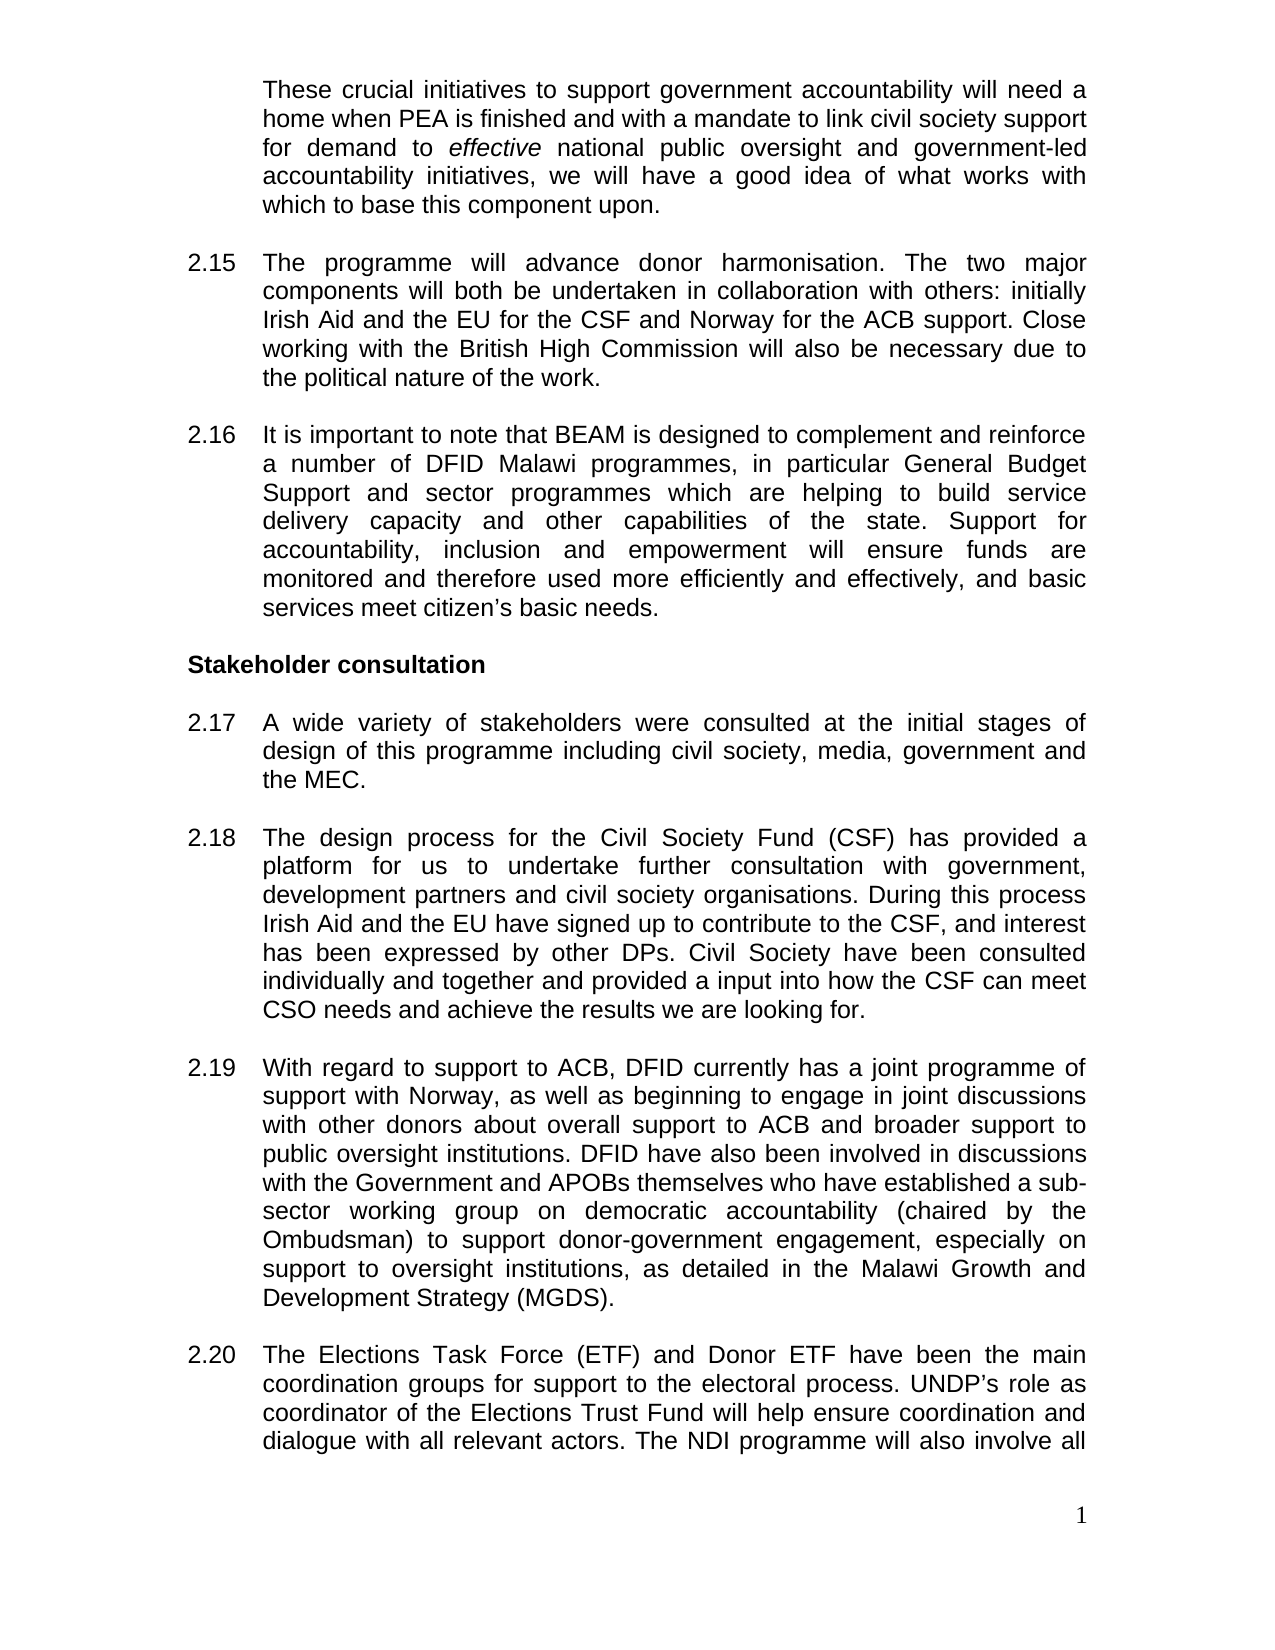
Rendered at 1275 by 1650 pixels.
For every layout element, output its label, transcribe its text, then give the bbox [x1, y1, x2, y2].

text Stakeholder consultation [187, 650, 1088, 679]
list With regard to support to ACB, DFID currently has a joint programme of support with Norway, as well as beginning to engage in joint discussions with other donors about overall support to ACB and broader support to public oversight institutions. DFID have also been involved in discussions with the Government and APOBs themselves who have established a sub-sector working group on democratic accountability (chaired by the Ombudsman) to support donor-government engagement, especially on support to oversight institutions, as detailed in the Malawi Growth and Development Strategy (MGDS). [187, 1052, 1088, 1311]
list A wide variety of stakeholders were consulted at the initial stages of design of this programme including civil society, media, government and the MEC. [187, 707, 1088, 794]
list It is important to note that BEAM is designed to complement and reinforce a number of DFID Malawi programmes, in particular General Budget Support and sector programmes which are helping to build service delivery capacity and other capabilities of the state. Support for accountability, inclusion and empowerment will ensure funds are monitored and therefore used more efficiently and effectively, and basic services meet citizen’s basic needs. [187, 420, 1088, 621]
list These crucial initiatives to support government accountability will need a home when PEA is finished and with a mandate to link civil society support for demand to effective national public oversight and government-led accountability initiatives, we will have a good idea of what works with which to base this component upon. [187, 75, 1088, 219]
list The design process for the Civil Society Fund (CSF) has provided a platform for us to undertake further consultation with government, development partners and civil society organisations. During this process Irish Aid and the EU have signed up to contribute to the CSF, and interest has been expressed by other DPs. Civil Society have been consulted individually and together and provided a input into how the CSF can meet CSO needs and achieve the results we are looking for. [187, 822, 1088, 1024]
list The programme will advance donor harmonisation. The two major components will both be undertaken in collaboration with others: initially Irish Aid and the EU for the CSF and Norway for the ACB support. Close working with the British High Commission will also be necessary due to the political nature of the work. [187, 247, 1088, 391]
list The Elections Task Force (ETF) and Donor ETF have been the main coordination groups for support to the electoral process. UNDP’s role as coordinator of the Elections Trust Fund will help ensure coordination and dialogue with all relevant actors. The NDI programme will also involve all [187, 1340, 1088, 1455]
